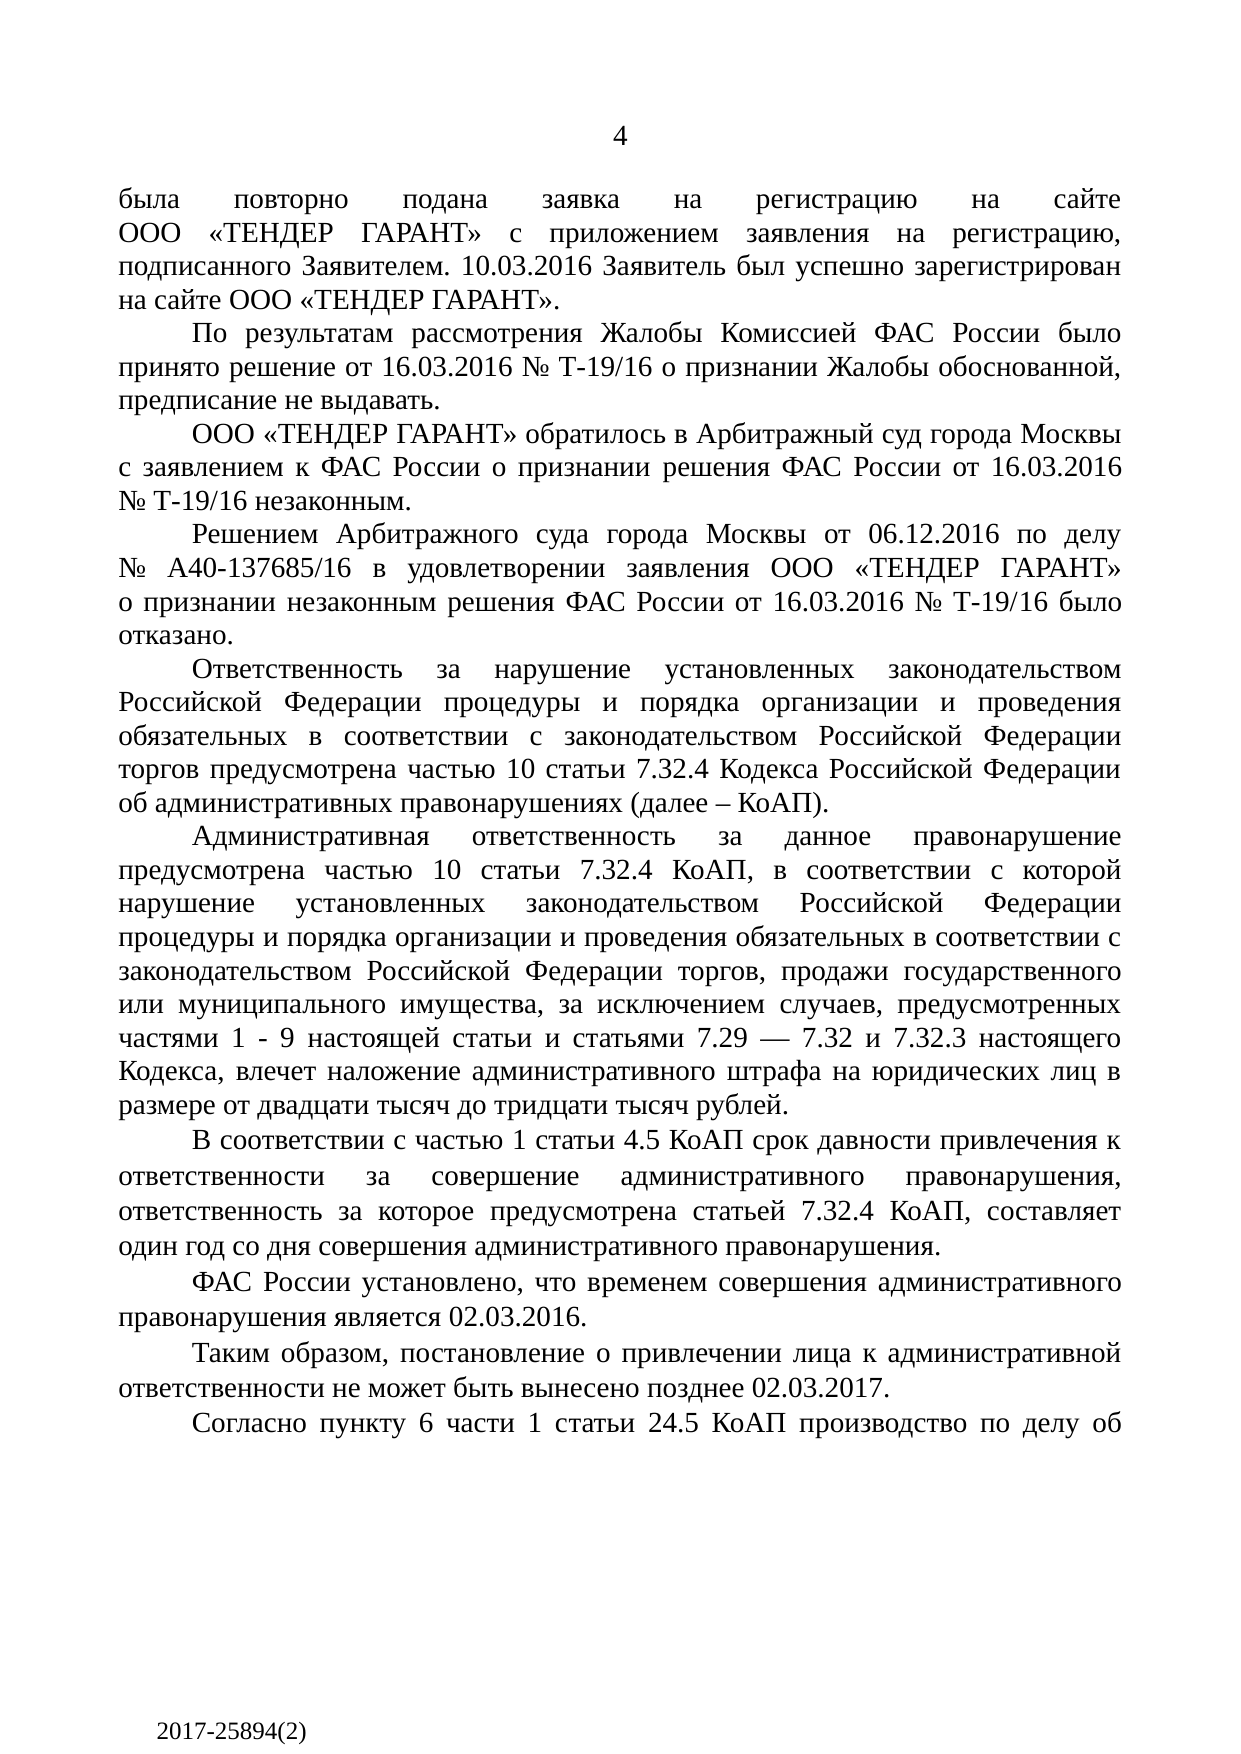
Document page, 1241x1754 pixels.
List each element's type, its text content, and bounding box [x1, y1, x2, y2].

text В соответствии с частью 1 статьи 4.5 КоАП срок давности привлечения к ответственности за совершение административного правонарушения, ответственность за которое предусмотрена статьей 7.32.4 КоАП, составляет один год со дня совершения административного правонарушения. [118, 1120, 1122, 1262]
text Согласно пункту 6 части 1 статьи 24.5 КоАП производство по делу об [118, 1404, 1122, 1439]
text ФАС России установлено, что временем совершения административного правонарушения является 02.03.2016. [118, 1262, 1122, 1333]
text По результатам рассмотрения Жалобы Комиссией ФАС России было принято решение от 16.03.2016 № Т-19/16 о признании Жалобы обоснованной, предписание не выдавать. [118, 315, 1122, 416]
text Ответственность за нарушение установленных законодательством Российской Федерации процедуры и порядка организации и проведения обязательных в соответствии с законодательством Российской Федерации торгов предусмотрена частью 10 статьи 7.32.4 Кодекса Российской Федерации об административных правонарушениях (далее – КоАП). [118, 651, 1122, 818]
text Таким образом, постановление о привлечении лица к административной ответственности не может быть вынесено позднее 02.03.2017. [118, 1333, 1122, 1404]
text была повторно подана заявка на регистрацию на сайте ООО «ТЕНДЕР ГАРАНТ» с приложением заявления на регистрацию, подписанного Заявителем. 10.03.2016 Заявитель был успешно зарегистрирован на сайте ООО «ТЕНДЕР ГАРАНТ». [118, 181, 1122, 315]
text Административная ответственность за данное правонарушение предусмотрена частью 10 статьи 7.32.4 КоАП, в соответствии с которой нарушение установленных законодательством Российской Федерации процедуры и порядка организации и проведения обязательных в соответствии с законодательством Российской Федерации торгов, продажи государственного или муниципального имущества, за исключением случаев, предусмотренных частями 1 - 9 настоящей статьи и статьями 7.29 — 7.32 и 7.32.3 настоящего Кодекса, влечет наложение административного штрафа на юридических лиц в размере от двадцати тысяч до тридцати тысяч рублей. [118, 818, 1122, 1120]
text Решением Арбитражного суда города Москвы от 06.12.2016 по делу № А40-137685/16 в удовлетворении заявления ООО «ТЕНДЕР ГАРАНТ» о признании незаконным решения ФАС России от 16.03.2016 № Т-19/16 было отказано. [118, 517, 1122, 651]
text ООО «ТЕНДЕР ГАРАНТ» обратилось в Арбитражный суд города Москвы с заявлением к ФАС России о признании решения ФАС России от 16.03.2016 № Т-19/16 незаконным. [118, 416, 1122, 517]
